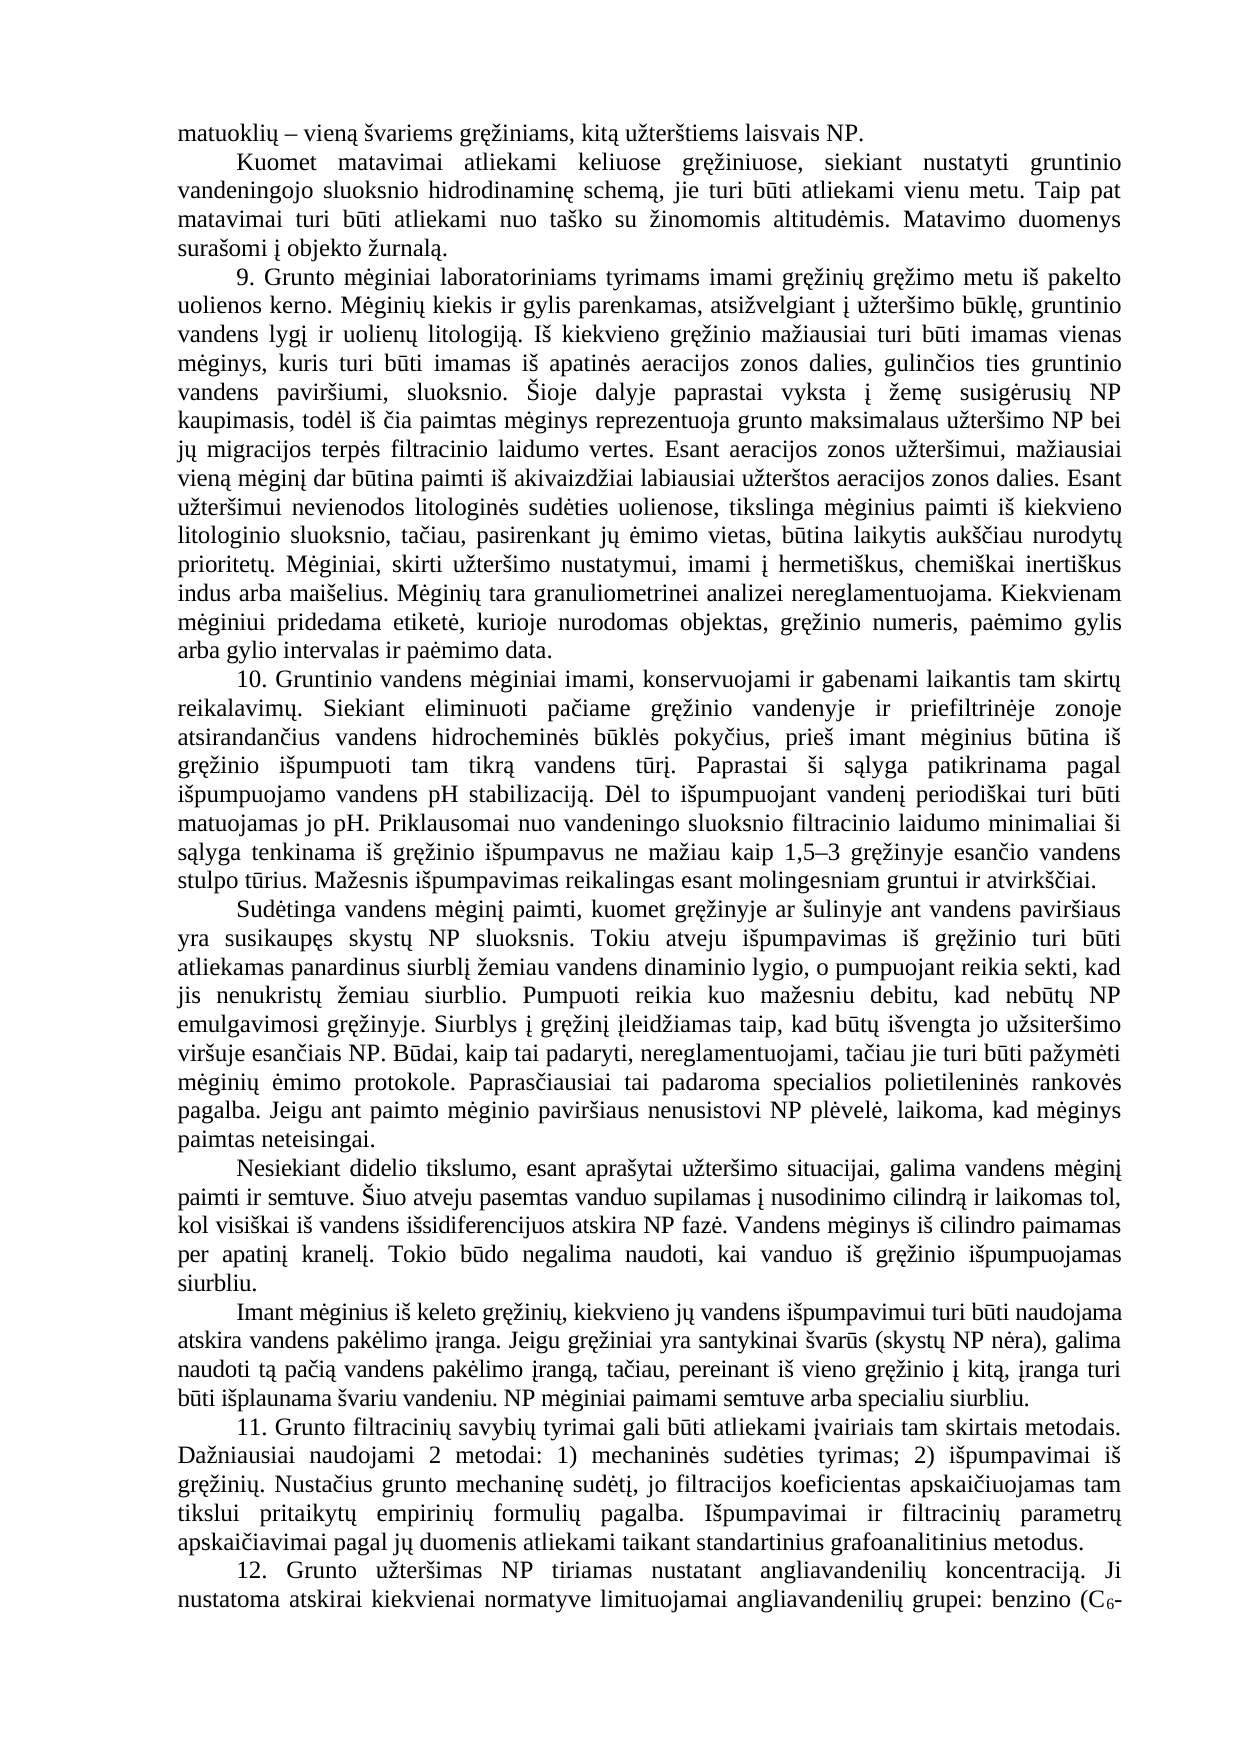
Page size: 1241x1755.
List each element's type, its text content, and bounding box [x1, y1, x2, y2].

text 10. Gruntinio vandens mėginiai imami, konservuojami ir gabenami laikantis tam skirtų reikalavimų. Siekiant eliminuoti pačiame gręžinio vandenyje ir priefiltrinėje zonoje atsirandančius vandens hidrocheminės būklės pokyčius, prieš imant mėginius būtina iš gręžinio išpumpuoti tam tikrą vandens tūrį. Paprastai ši sąlyga patikrinama pagal išpumpuojamo vandens pH stabilizaciją. Dėl to išpumpuojant vandenį periodiškai turi būti matuojamas jo pH. Priklausomai nuo vandeningo sluoksnio filtracinio laidumo minimaliai ši sąlyga tenkinama iš gręžinio išpumpavus ne mažiau kaip 1,5–3 gręžinyje esančio vandens stulpo tūrius. Mažesnis išpumpavimas reikalingas esant molingesniam gruntui ir atvirkščiai. [177, 664, 1122, 894]
text matuoklių – vieną švariems gręžiniams, kitą užterštiems laisvais NP. [177, 118, 1122, 147]
text 9. Grunto mėginiai laboratoriniams tyrimams imami gręžinių gręžimo metu iš pakelto uolienos kerno. Mėginių kiekis ir gylis parenkamas, atsižvelgiant į užteršimo būklę, gruntinio vandens lygį ir uolienų litologiją. Iš kiekvieno gręžinio mažiausiai turi būti imamas vienas mėginys, kuris turi būti imamas iš apatinės aeracijos zonos dalies, gulinčios ties gruntinio vandens paviršiumi, sluoksnio. Šioje dalyje paprastai vyksta į žemę susigėrusių NP kaupimasis, todėl iš čia paimtas mėginys reprezentuoja grunto maksimalaus užteršimo NP bei jų migracijos terpės filtracinio laidumo vertes. Esant aeracijos zonos užteršimui, mažiausiai vieną mėginį dar būtina paimti iš akivaizdžiai labiausiai užterštos aeracijos zonos dalies. Esant užteršimui nevienodos litologinės sudėties uolienose, tikslinga mėginius paimti iš kiekvieno litologinio sluoksnio, tačiau, pasirenkant jų ėmimo vietas, būtina laikytis aukščiau nurodytų prioritetų. Mėginiai, skirti užteršimo nustatymui, imami į hermetiškus, chemiškai inertiškus indus arba maišelius. Mėginių tara granuliometrinei analizei nereglamentuojama. Kiekvienam mėginiui pridedama etiketė, kurioje nurodomas objektas, gręžinio numeris, paėmimo gylis arba gylio intervalas ir paėmimo data. [177, 262, 1122, 664]
text Imant mėginius iš keleto gręžinių, kiekvieno jų vandens išpumpavimui turi būti naudojama atskira vandens pakėlimo įranga. Jeigu gręžiniai yra santykinai švarūs (skystų NP nėra), galima naudoti tą pačią vandens pakėlimo įrangą, tačiau, pereinant iš vieno gręžinio į kitą, įranga turi būti išplaunama švariu vandeniu. NP mėginiai paimami semtuve arba specialiu siurbliu. [177, 1297, 1122, 1412]
text 12. Grunto užteršimas NP tiriamas nustatant angliavandenilių koncentraciją. Ji nustatoma atskirai kiekvienai normatyve limituojamai angliavandenilių grupei: benzino (C6- [177, 1556, 1122, 1613]
text 11. Grunto filtracinių savybių tyrimai gali būti atliekami įvairiais tam skirtais metodais. Dažniausiai naudojami 2 metodai: 1) mechaninės sudėties tyrimas; 2) išpumpavimai iš gręžinių. Nustačius grunto mechaninę sudėtį, jo filtracijos koeficientas apskaičiuojamas tam tikslui pritaikytų empirinių formulių pagalba. Išpumpavimai ir filtracinių parametrų apskaičiavimai pagal jų duomenis atliekami taikant standartinius grafoanalitinius metodus. [177, 1412, 1122, 1556]
text Sudėtinga vandens mėginį paimti, kuomet gręžinyje ar šulinyje ant vandens paviršiaus yra susikaupęs skystų NP sluoksnis. Tokiu atveju išpumpavimas iš gręžinio turi būti atliekamas panardinus siurblį žemiau vandens dinaminio lygio, o pumpuojant reikia sekti, kad jis nenukristų žemiau siurblio. Pumpuoti reikia kuo mažesniu debitu, kad nebūtų NP emulgavimosi gręžinyje. Siurblys į gręžinį įleidžiamas taip, kad būtų išvengta jo užsiteršimo viršuje esančiais NP. Būdai, kaip tai padaryti, nereglamentuojami, tačiau jie turi būti pažymėti mėginių ėmimo protokole. Paprasčiausiai tai padaroma specialios polietileninės rankovės pagalba. Jeigu ant paimto mėginio paviršiaus nenusistovi NP plėvelė, laikoma, kad mėginys paimtas neteisingai. [177, 894, 1122, 1153]
text Nesiekiant didelio tikslumo, esant aprašytai užteršimo situacijai, galima vandens mėginį paimti ir semtuve. Šiuo atveju pasemtas vanduo supilamas į nusodinimo cilindrą ir laikomas tol, kol visiškai iš vandens išsidiferencijuos atskira NP fazė. Vandens mėginys iš cilindro paimamas per apatinį kranelį. Tokio būdo negalima naudoti, kai vanduo iš gręžinio išpumpuojamas siurbliu. [177, 1153, 1122, 1297]
text Kuomet matavimai atliekami keliuose gręžiniuose, siekiant nustatyti gruntinio vandeningojo sluoksnio hidrodinaminę schemą, jie turi būti atliekami vienu metu. Taip pat matavimai turi būti atliekami nuo taško su žinomomis altitudėmis. Matavimo duomenys surašomi į objekto žurnalą. [177, 147, 1122, 262]
